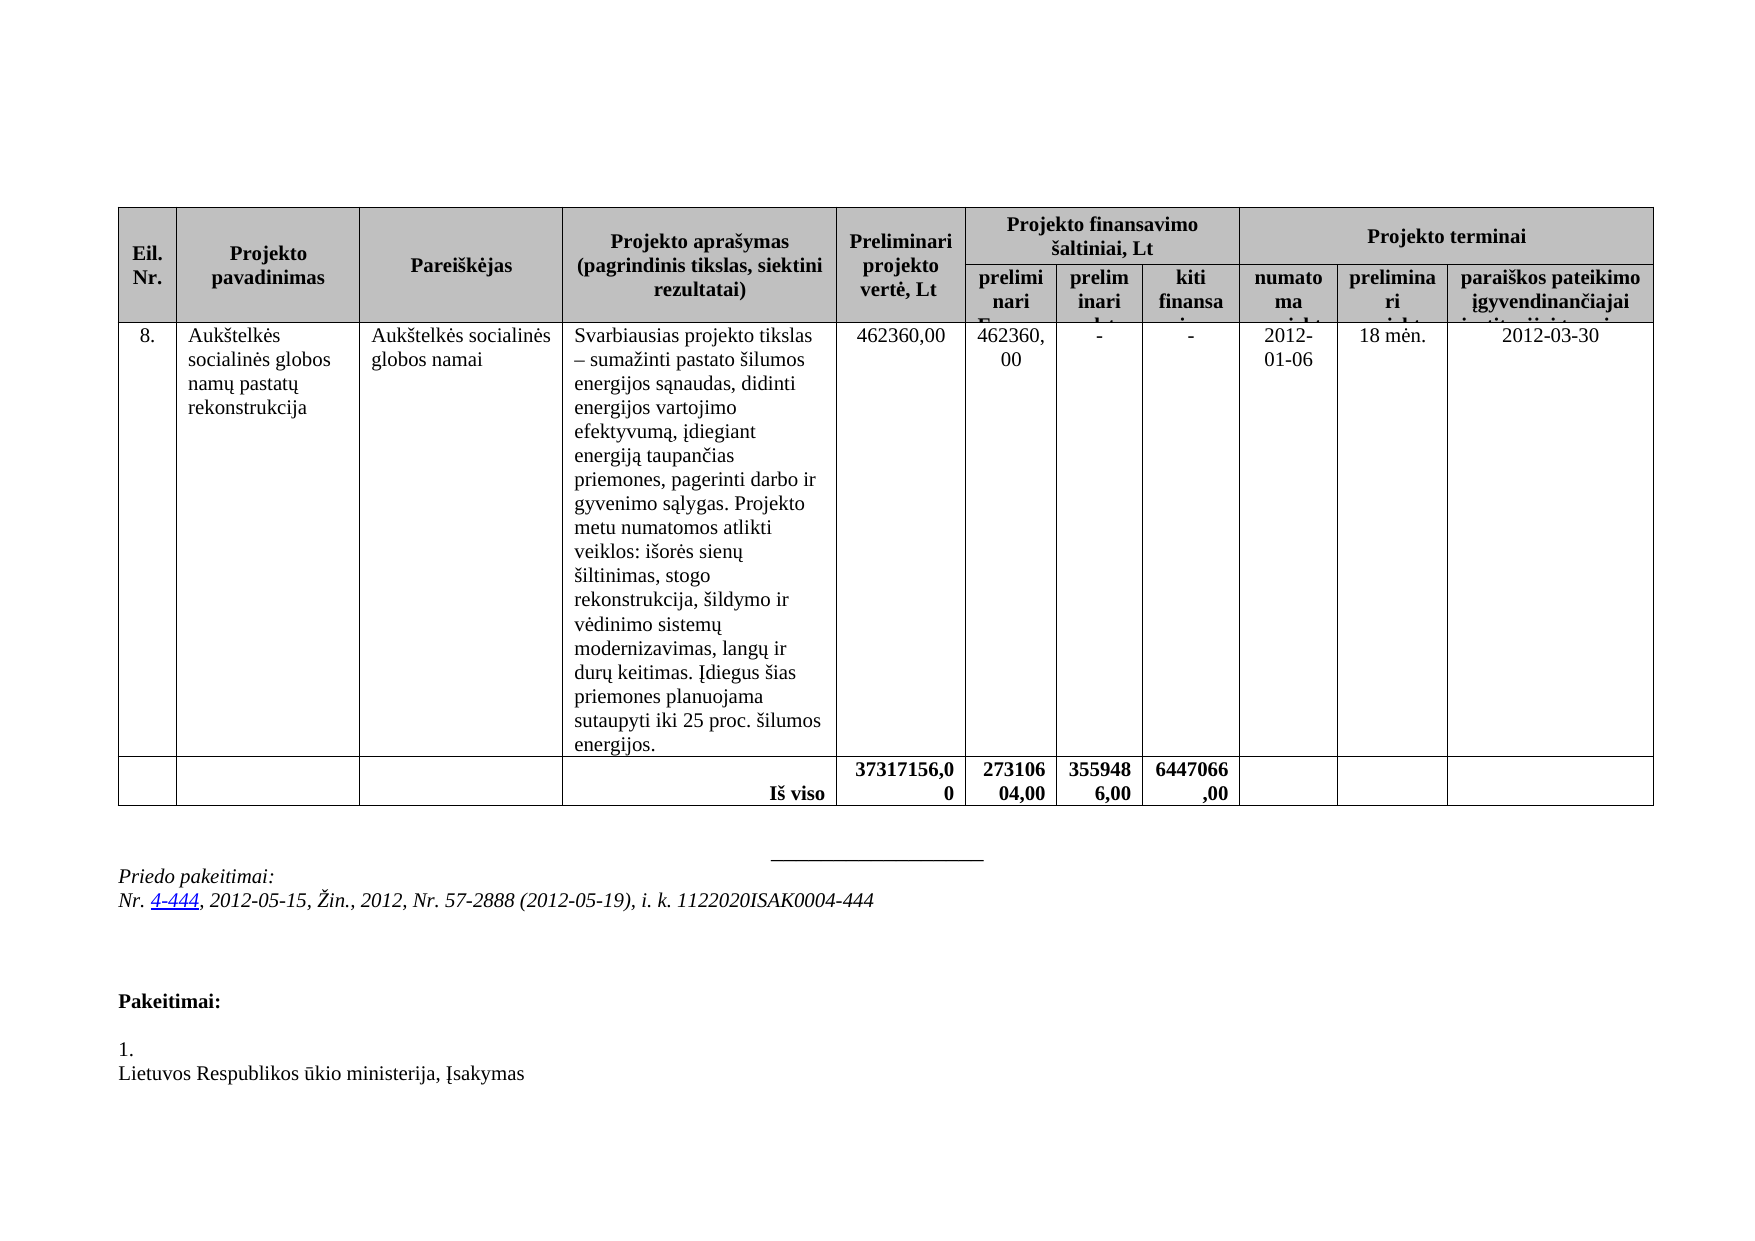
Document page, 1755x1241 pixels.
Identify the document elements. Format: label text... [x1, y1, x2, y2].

table_cell preliminari valstybės biudžeto lėšų suma, Lt [1057, 265, 1142, 322]
table_cell Iš viso [563, 757, 836, 805]
table_header Projekto terminai [1240, 208, 1653, 264]
table_cell [177, 757, 359, 805]
table_cell - [1143, 323, 1239, 756]
table_header Eil. Nr. [119, 208, 176, 322]
table_cell 8. [119, 323, 176, 756]
table_cell 18 mėn. [1338, 323, 1447, 756]
table_cell 37317156,00 [837, 757, 965, 805]
table_cell paraiškos pateikimo įgyvendinančiajai institucijai terminas [1448, 265, 1653, 322]
table_cell [1338, 757, 1447, 805]
table_cell numatoma projekto veiklų įgyvendinimo pradžia [1240, 265, 1337, 322]
table_header Projekto finansavimo šaltiniai, Lt [966, 208, 1239, 264]
table_header Projekto aprašymas (pagrindinis tikslas, siektini rezultatai) [563, 208, 836, 322]
table_cell 3559486,00 [1057, 757, 1142, 805]
table_cell Aukštelkės socialinės globos namų pastatų rekonstrukcija [177, 323, 359, 756]
table_cell [119, 757, 176, 805]
text Nr. 4-444, 2012-05-15, Žin., 2012, Nr. 57-2888 (2012-05-19), i. k. 1122020ISAK0004-444 [118, 888, 1636, 912]
text Pakeitimai: [118, 988, 1636, 1013]
table_cell 6447066,00 [1143, 757, 1239, 805]
table_header Preliminari projekto vertė, Lt [837, 208, 965, 322]
table_cell - [1057, 323, 1142, 756]
table_cell 2012-01-06 [1240, 323, 1337, 756]
text Priedo pakeitimai: [118, 863, 1636, 888]
table_cell preliminari Europos Sąjungos fondų lėšų suma, Lt [966, 265, 1056, 322]
table_cell Svarbiausias projekto tikslas – sumažinti pastato šilumos energijos sąnaudas, didinti energijos vartojimo efektyvumą, įdiegiant energiją taupančias priemones, pagerinti darbo ir gyvenimo sąlygas. Projekto metu numatomos atlikti veiklos: išorės sienų šiltinimas, stogo rekonstrukcija, šildymo ir vėdinimo sistemų modernizavimas, langų ir durų keitimas. Įdiegus šias priemones planuojama sutaupyti iki 25 proc. šilumos energijos. [563, 323, 836, 756]
text Lietuvos Respublikos ūkio ministerija, Įsakymas [118, 1061, 1636, 1085]
table_cell 2012-03-30 [1448, 323, 1653, 756]
table_cell kiti finansavimo šaltiniai, Lt [1143, 265, 1239, 322]
table_header Pareiškėjas [360, 208, 562, 322]
table_cell 462360,00 [966, 323, 1056, 756]
table_cell preliminari projekto veiklų įgyvendinimo trukmė [1338, 265, 1447, 322]
table_header Projekto pavadinimas [177, 208, 359, 322]
table_cell Aukštelkės socialinės globos namai [360, 323, 562, 756]
table_cell [360, 757, 562, 805]
table_cell [1448, 757, 1653, 805]
text 1. [118, 1037, 1636, 1061]
table_cell [1240, 757, 1337, 805]
table_cell 462360,00 [837, 323, 965, 756]
table_cell 27310604,00 [966, 757, 1056, 805]
text _________________ [118, 835, 1636, 863]
